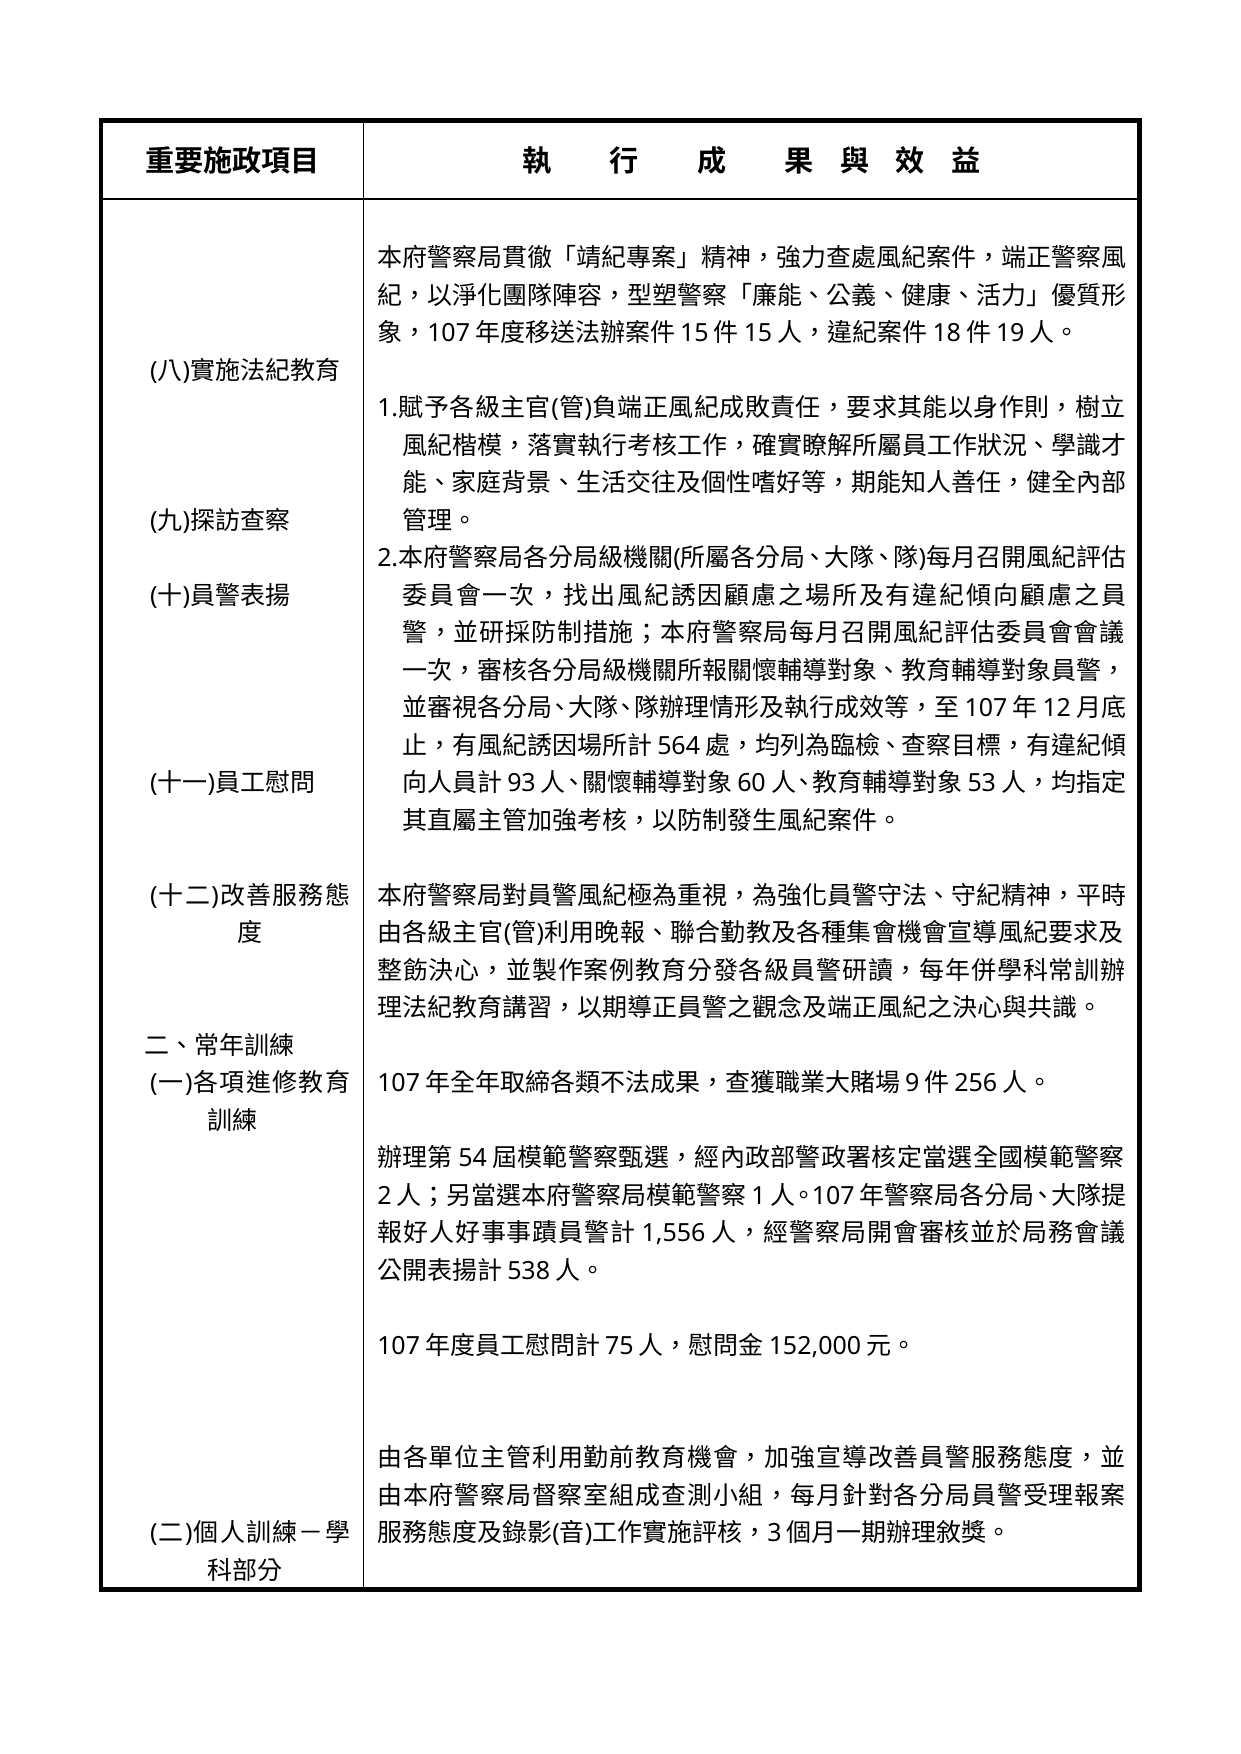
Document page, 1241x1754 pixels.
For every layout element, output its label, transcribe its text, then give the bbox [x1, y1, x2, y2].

table_header 重要施政項目 [103, 123, 363, 198]
table_cell 本府警察局貫徹「靖紀專案」精神，強力查處風紀案件，端正警察風紀，以淨化團隊陣容，型塑警察「廉能、公義、健康、活力」優質形象，107年度移送法辦案件15件15人，違紀案件18件19人。 1.賦予各級主官(管)負端正風紀成敗責任，要求其能以身作則，樹立風紀楷模，落實執行考核工作，確實瞭解所屬員工作狀況、學識才能、家庭背景、生活交往及個性嗜好等，期能知人善任，健全內部管理。 2.本府警察局各分局級機關(所屬各分局、大隊、隊)每月召開風紀評估委員會一次，找出風紀誘因顧慮之場所及有違紀傾向顧慮之員警，並研採防制措施；本府警察局每月召開風紀評估委員會會議一次，審核各分局級機關所報關懷輔導對象、教育輔導對象員警，並審視各分局、大隊、隊辦理情形及執行成效等，至107年12月底止，有風紀誘因場所計564處，均列為臨檢、查察目標，有違紀傾向人員計93人、關懷輔導對象60人、教育輔導對象53人，均指定其直屬主管加強考核，以防制發生風紀案件。 本府警察局對員警風紀極為重視，為強化員警守法、守紀精神，平時由各級主官(管)利用晚報、聯合勤教及各種集會機會宣導風紀要求及整飭決心，並製作案例教育分發各級員警研讀，每年併學科常訓辦理法紀教育講習，以期導正員警之觀念及端正風紀之決心與共識。 107年全年取締各類不法成果，查獲職業大賭場9件256人。 辦理第54屆模範警察甄選，經內政部警政署核定當選全國模範警察2人；另當選本府警察局模範警察1人。107年警察局各分局、大隊提報好人好事事蹟員警計1,556人，經警察局開會審核並於局務會議公開表揚計538人。 107年度員工慰問計75人，慰問金152,000元。 由各單位主管利用勤前教育機會，加強宣導改善員警服務態度，並由本府警察局督察室組成查測小組，每月針對各分局員警受理報案服務態度及錄影(音)工作實施評核，3個月一期辦理敘獎。 [364, 200, 1137, 1587]
table_cell (八)實施法紀教育 (九)探訪查察 (十)員警表揚 (十一)員工慰問 (十二)改善服務態度 二、常年訓練 (一)各項進修教育訓練 (二)個人訓練－學科部分 [103, 200, 363, 1587]
table_header 執 行 成 果 與 效 益 [364, 123, 1137, 198]
